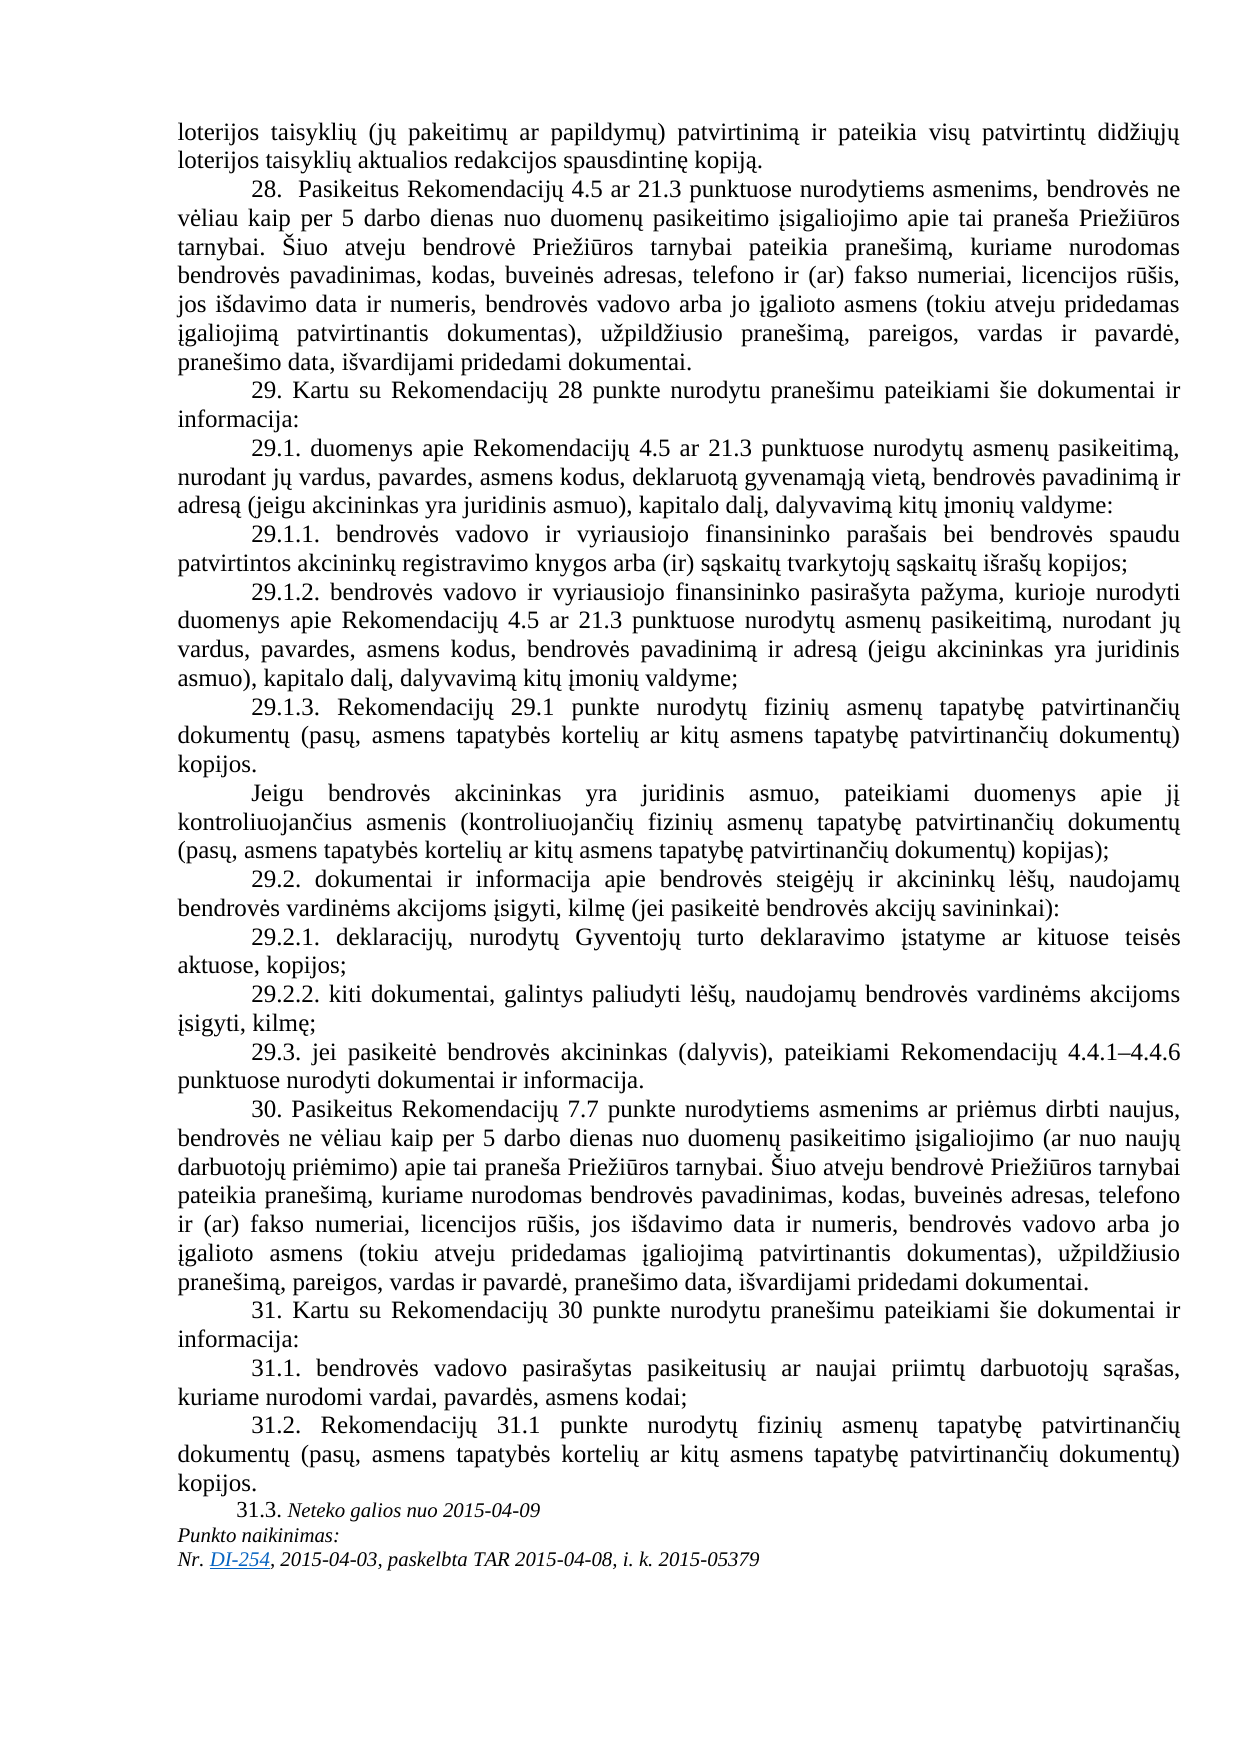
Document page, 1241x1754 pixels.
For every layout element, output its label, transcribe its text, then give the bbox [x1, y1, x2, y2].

text Nr. DI-254, 2015-04-03, paskelbta TAR 2015-04-08, i. k. 2015-05379 [177, 1547, 1181, 1571]
text 29.1.2. bendrovės vadovo ir vyriausiojo finansininko pasirašyta pažyma, kurioje nurodyti duomenys apie Rekomendacijų 4.5 ar 21.3 punktuose nurodytų asmenų pasikeitimą, nurodant jų vardus, pavardes, asmens kodus, bendrovės pavadinimą ir adresą (jeigu akcininkas yra juridinis asmuo), kapitalo dalį, dalyvavimą kitų įmonių valdyme; [177, 577, 1181, 692]
text 31.2. Rekomendacijų 31.1 punkte nurodytų fizinių asmenų tapatybę patvirtinančių dokumentų (pasų, asmens tapatybės kortelių ar kitų asmens tapatybę patvirtinančių dokumentų) kopijos. [177, 1410, 1181, 1497]
text loterijos taisyklių (jų pakeitimų ar papildymų) patvirtinimą ir pateikia visų patvirtintų didžiųjų loterijos taisyklių aktualios redakcijos spausdintinę kopiją. [177, 117, 1181, 174]
text 29.1.1. bendrovės vadovo ir vyriausiojo finansininko parašais bei bendrovės spaudu patvirtintos akcininkų registravimo knygos arba (ir) sąskaitų tvarkytojų sąskaitų išrašų kopijos; [177, 519, 1181, 577]
text Punkto naikinimas: [177, 1523, 1181, 1547]
text 29.1.3. Rekomendacijų 29.1 punkte nurodytų fizinių asmenų tapatybę patvirtinančių dokumentų (pasų, asmens tapatybės kortelių ar kitų asmens tapatybę patvirtinančių dokumentų) kopijos. [177, 692, 1181, 778]
text 29.3. jei pasikeitė bendrovės akcininkas (dalyvis), pateikiami Rekomendacijų 4.4.1–4.4.6 punktuose nurodyti dokumentai ir informacija. [177, 1037, 1181, 1094]
text 31. Kartu su Rekomendacijų 30 punkte nurodytu pranešimu pateikiami šie dokumentai ir informacija: [177, 1295, 1181, 1353]
text 30. Pasikeitus Rekomendacijų 7.7 punkte nurodytiems asmenims ar priėmus dirbti naujus, bendrovės ne vėliau kaip per 5 darbo dienas nuo duomenų pasikeitimo įsigaliojimo (ar nuo naujų darbuotojų priėmimo) apie tai praneša Priežiūros tarnybai. Šiuo atveju bendrovė Priežiūros tarnybai pateikia pranešimą, kuriame nurodomas bendrovės pavadinimas, kodas, buveinės adresas, telefono ir (ar) fakso numeriai, licencijos rūšis, jos išdavimo data ir numeris, bendrovės vadovo arba jo įgalioto asmens (tokiu atveju pridedamas įgaliojimą patvirtinantis dokumentas), užpildžiusio pranešimą, pareigos, vardas ir pavardė, pranešimo data, išvardijami pridedami dokumentai. [177, 1094, 1181, 1295]
text Jeigu bendrovės akcininkas yra juridinis asmuo, pateikiami duomenys apie jį kontroliuojančius asmenis (kontroliuojančių fizinių asmenų tapatybę patvirtinančių dokumentų (pasų, asmens tapatybės kortelių ar kitų asmens tapatybę patvirtinančių dokumentų) kopijas); [177, 778, 1181, 864]
text 28. Pasikeitus Rekomendacijų 4.5 ar 21.3 punktuose nurodytiems asmenims, bendrovės ne vėliau kaip per 5 darbo dienas nuo duomenų pasikeitimo įsigaliojimo apie tai praneša Priežiūros tarnybai. Šiuo atveju bendrovė Priežiūros tarnybai pateikia pranešimą, kuriame nurodomas bendrovės pavadinimas, kodas, buveinės adresas, telefono ir (ar) fakso numeriai, licencijos rūšis, jos išdavimo data ir numeris, bendrovės vadovo arba jo įgalioto asmens (tokiu atveju pridedamas įgaliojimą patvirtinantis dokumentas), užpildžiusio pranešimą, pareigos, vardas ir pavardė, pranešimo data, išvardijami pridedami dokumentai. [177, 174, 1181, 375]
text 29.2.1. deklaracijų, nurodytų Gyventojų turto deklaravimo įstatyme ar kituose teisės aktuose, kopijos; [177, 922, 1181, 979]
text 29.2. dokumentai ir informacija apie bendrovės steigėjų ir akcininkų lėšų, naudojamų bendrovės vardinėms akcijoms įsigyti, kilmę (jei pasikeitė bendrovės akcijų savininkai): [177, 864, 1181, 922]
text 31.1. bendrovės vadovo pasirašytas pasikeitusių ar naujai priimtų darbuotojų sąrašas, kuriame nurodomi vardai, pavardės, asmens kodai; [177, 1353, 1181, 1410]
text 31.3. Neteko galios nuo 2015-04-09 [177, 1497, 1181, 1523]
text 29. Kartu su Rekomendacijų 28 punkte nurodytu pranešimu pateikiami šie dokumentai ir informacija: [177, 375, 1181, 433]
text 29.1. duomenys apie Rekomendacijų 4.5 ar 21.3 punktuose nurodytų asmenų pasikeitimą, nurodant jų vardus, pavardes, asmens kodus, deklaruotą gyvenamąją vietą, bendrovės pavadinimą ir adresą (jeigu akcininkas yra juridinis asmuo), kapitalo dalį, dalyvavimą kitų įmonių valdyme: [177, 433, 1181, 519]
text 29.2.2. kiti dokumentai, galintys paliudyti lėšų, naudojamų bendrovės vardinėms akcijoms įsigyti, kilmę; [177, 979, 1181, 1037]
